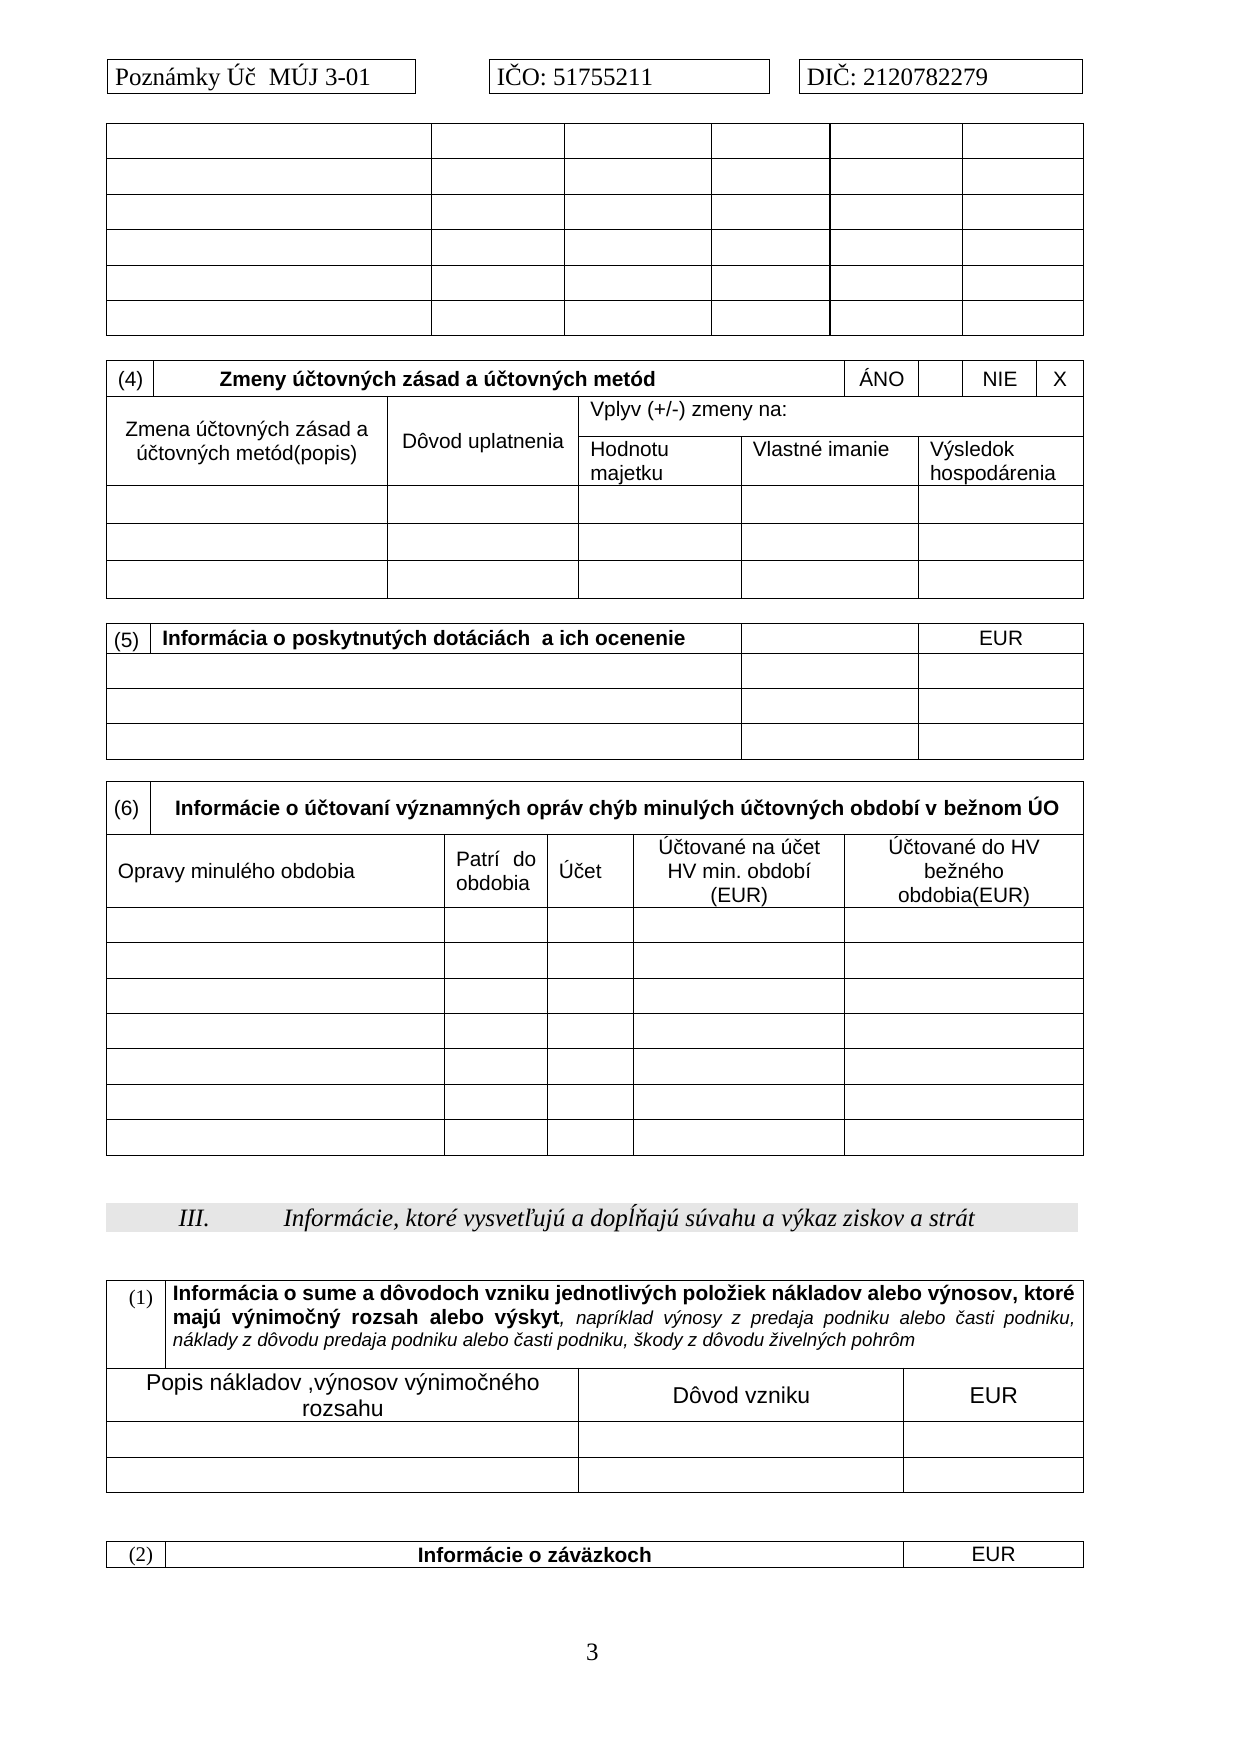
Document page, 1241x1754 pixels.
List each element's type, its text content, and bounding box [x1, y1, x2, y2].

table_cell [831, 159, 962, 194]
table_cell [845, 943, 1083, 977]
table_cell [445, 943, 547, 977]
table_header [107, 624, 150, 652]
table_cell Účtované na účet HV min. období (EUR) [634, 835, 844, 907]
table_cell Opravy minulého obdobia [107, 835, 444, 907]
table_cell [432, 266, 564, 300]
table_cell [548, 908, 633, 942]
table_cell [565, 124, 711, 158]
table_cell [845, 1014, 1083, 1048]
table_cell [712, 301, 829, 335]
table_cell [963, 266, 1083, 300]
table_cell EUR [904, 1369, 1083, 1421]
table_cell [107, 689, 741, 723]
table_cell [445, 1085, 547, 1119]
table_cell [107, 561, 387, 598]
table_header Informácie o záväzkoch [166, 1542, 903, 1567]
table_header Informácia o poskytnutých dotáciách a ich ocenenie [151, 624, 741, 652]
table_cell [742, 524, 918, 560]
table_cell [831, 195, 962, 229]
table_cell [388, 486, 578, 523]
table_header NIE [963, 361, 1036, 396]
table_cell [579, 486, 741, 523]
table_cell [845, 1085, 1083, 1119]
table_cell [712, 159, 829, 194]
table_cell [107, 724, 741, 759]
table_cell Dôvod vzniku [579, 1369, 903, 1421]
table_cell [904, 1458, 1083, 1492]
table_cell [548, 1085, 633, 1119]
table_cell [919, 486, 1083, 523]
table_cell [548, 979, 633, 1013]
table_cell [107, 524, 387, 560]
table_cell [107, 979, 444, 1013]
table_cell Zmena účtovných zásad a účtovných metód(popis) [107, 397, 387, 485]
table_cell [432, 159, 564, 194]
table_cell [963, 301, 1083, 335]
table_header [742, 624, 918, 652]
table_cell [107, 1085, 444, 1119]
table_cell [565, 159, 711, 194]
table_cell [107, 159, 431, 194]
table_cell [107, 486, 387, 523]
table_cell [634, 908, 844, 942]
table_cell Vplyv (+/-) zmeny na: [579, 397, 1083, 436]
table_cell [107, 908, 444, 942]
table_cell [388, 524, 578, 560]
table_cell [107, 1014, 444, 1048]
table_header [107, 782, 150, 834]
table_cell [565, 266, 711, 300]
table_cell [831, 230, 962, 264]
table_header ÁNO [845, 361, 918, 396]
table_cell Vlastné imanie [742, 437, 918, 485]
table_cell [919, 524, 1083, 560]
table_cell [712, 266, 829, 300]
table_cell [712, 195, 829, 229]
table_cell [107, 1458, 578, 1492]
table_cell [634, 1014, 844, 1048]
table_cell [432, 124, 564, 158]
table_cell [742, 724, 918, 759]
table_cell [579, 561, 741, 598]
table_cell [634, 1085, 844, 1119]
table_cell [845, 979, 1083, 1013]
table_cell [845, 1049, 1083, 1084]
table_header [107, 1542, 165, 1567]
table_cell [445, 1014, 547, 1048]
table_cell [963, 159, 1083, 194]
table_cell [565, 230, 711, 264]
table_cell [963, 230, 1083, 264]
table_cell Patrí do obdobia [445, 835, 547, 907]
table_cell [107, 654, 741, 688]
table_cell [845, 1120, 1083, 1154]
list Informácie, ktoré vysvetľujú a dopĺňajú súvahu a výkaz ziskov a strát [106, 1203, 1078, 1232]
table_cell [742, 689, 918, 723]
table_cell [742, 486, 918, 523]
table_header [919, 361, 962, 396]
table_cell Účtované do HV bežného obdobia(EUR) [845, 835, 1083, 907]
table_cell Výsledok hospodárenia [919, 437, 1083, 485]
table_cell [919, 689, 1083, 723]
table_cell [107, 1422, 578, 1457]
table_cell [432, 195, 564, 229]
table_cell [445, 979, 547, 1013]
table_cell Účet [548, 835, 633, 907]
table_cell [845, 908, 1083, 942]
table_cell [831, 301, 962, 335]
table_header EUR [919, 624, 1083, 652]
table_cell Hodnotu majetku [579, 437, 741, 485]
table_cell [634, 979, 844, 1013]
table_cell Dôvod uplatnenia [388, 397, 578, 485]
table_header [107, 361, 153, 396]
table_cell [712, 230, 829, 264]
table_cell [919, 654, 1083, 688]
table_header Informácie o účtovaní významných opráv chýb minulých účtovných období v bežnom ÚO [151, 782, 1083, 834]
table_cell [565, 301, 711, 335]
table_cell [548, 1049, 633, 1084]
table_cell [107, 1120, 444, 1154]
table_header [107, 1281, 165, 1367]
table_cell [742, 561, 918, 598]
table_cell [565, 195, 711, 229]
table_header Informácia o sume a dôvodoch vzniku jednotlivých položiek nákladov alebo výnosov, ktoré majú výnimočný rozsah alebo výskyt, napríklad výnosy z predaja podniku alebo časti podniku, náklady z dôvodu predaja podniku alebo časti podniku, škody z dôvodu živelných pohrôm [166, 1281, 1083, 1367]
table_cell [579, 524, 741, 560]
table_cell [548, 1120, 633, 1154]
table_cell [107, 124, 431, 158]
table_cell [548, 943, 633, 977]
table_header X [1037, 361, 1083, 396]
table_header EUR [904, 1542, 1083, 1567]
table_cell [107, 195, 431, 229]
table_cell [634, 943, 844, 977]
table_cell Popis nákladov ,výnosov výnimočného rozsahu [107, 1369, 578, 1421]
table_cell [579, 1458, 903, 1492]
table_cell [963, 124, 1083, 158]
table_cell [634, 1120, 844, 1154]
table_cell [919, 561, 1083, 598]
table_cell [712, 124, 829, 158]
table_cell [904, 1422, 1083, 1457]
table_cell [107, 301, 431, 335]
table_header Zmeny účtovných zásad a účtovných metód [154, 361, 844, 396]
table_cell [388, 561, 578, 598]
table_cell [831, 124, 962, 158]
table_cell [919, 724, 1083, 759]
table_cell [107, 266, 431, 300]
table_cell [579, 1422, 903, 1457]
table_cell [548, 1014, 633, 1048]
table_cell [831, 266, 962, 300]
table_cell [445, 1049, 547, 1084]
table_cell [742, 654, 918, 688]
table_cell [963, 195, 1083, 229]
table_cell [445, 908, 547, 942]
table_cell [107, 230, 431, 264]
table_cell [445, 1120, 547, 1154]
table_cell [107, 1049, 444, 1084]
table_cell [107, 943, 444, 977]
table_cell [432, 301, 564, 335]
table_cell [634, 1049, 844, 1084]
table_cell [432, 230, 564, 264]
